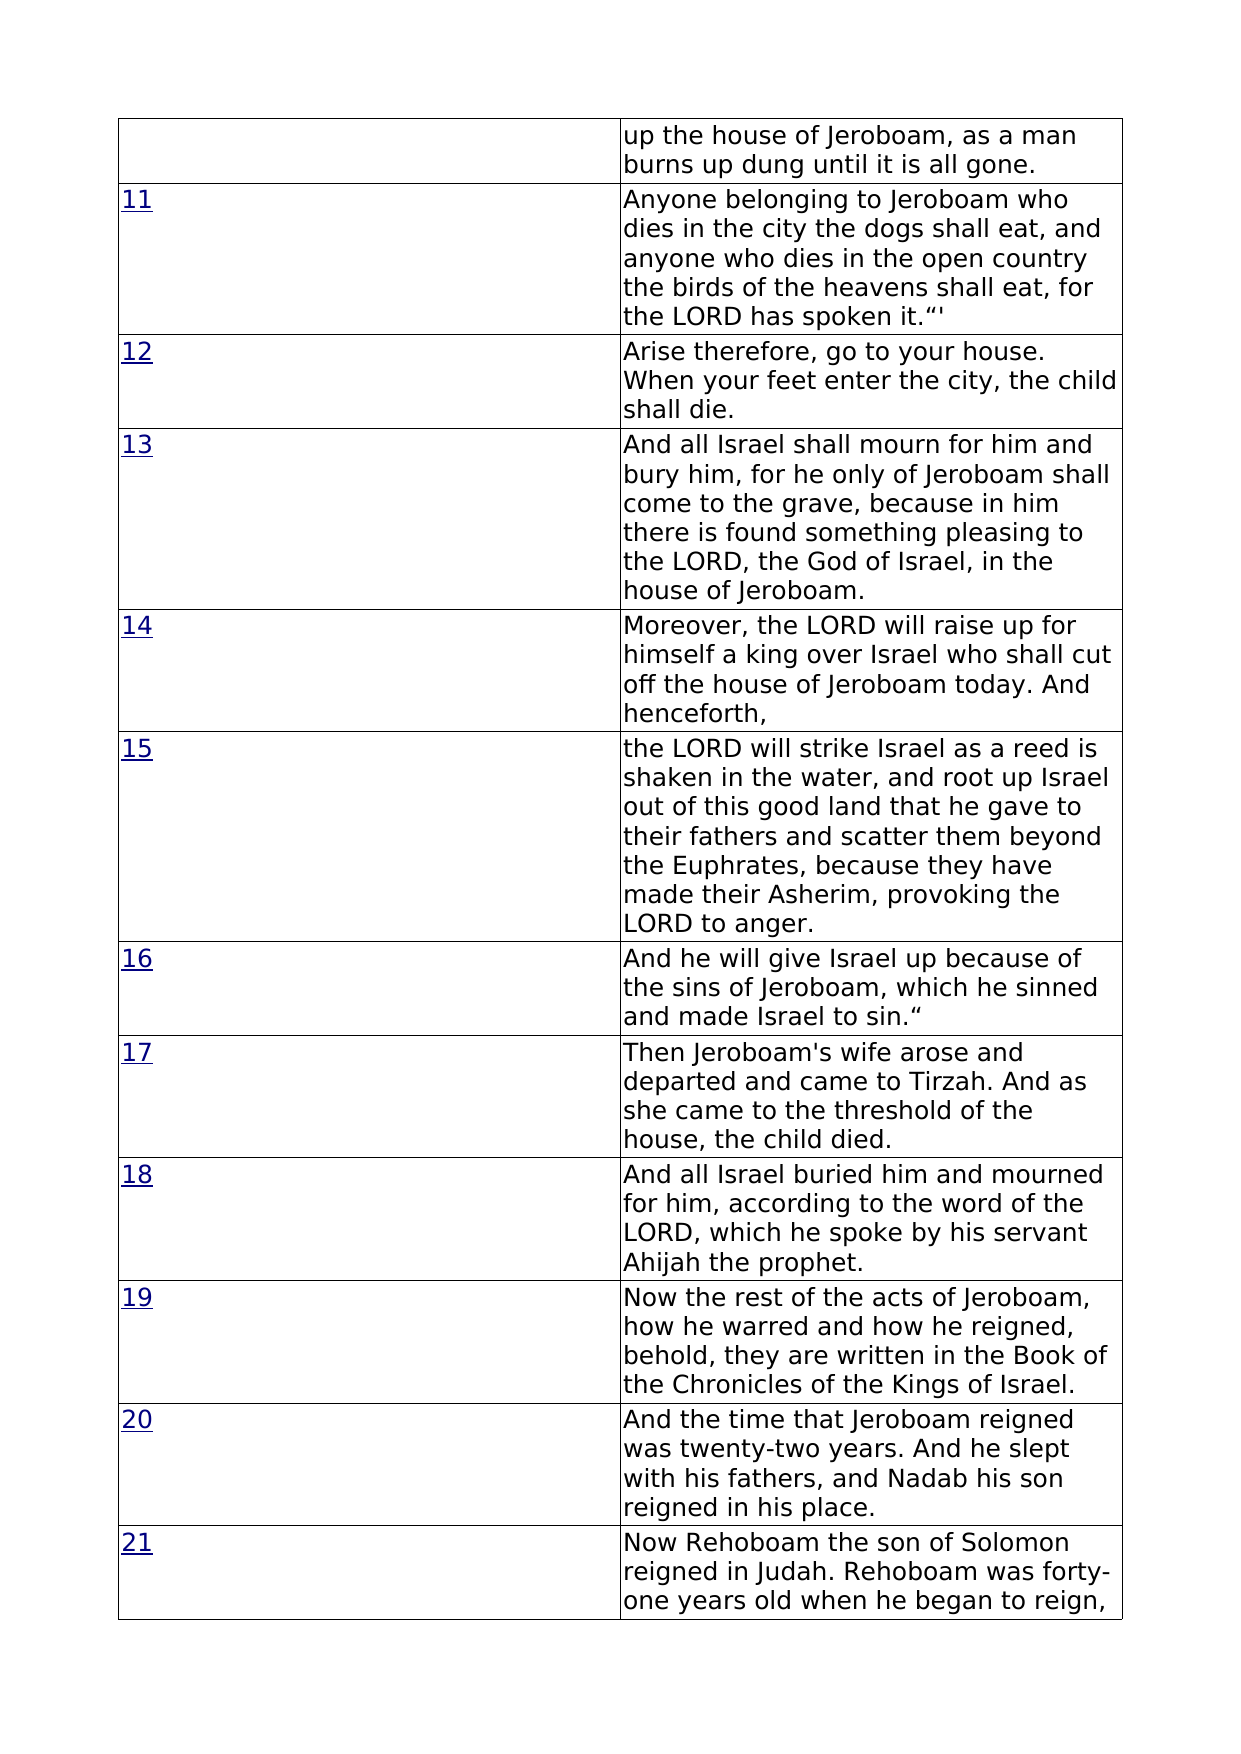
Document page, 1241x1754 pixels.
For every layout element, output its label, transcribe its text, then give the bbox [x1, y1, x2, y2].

table_cell 12 [119, 335, 620, 428]
table_cell Moreover, the LORD will raise up for himself a king over Israel who shall cut off the house of Jeroboam today. And henceforth, [621, 610, 1122, 731]
table_cell 20 [119, 1404, 620, 1525]
table_cell Now the rest of the acts of Jeroboam, how he warred and how he reigned, behold, they are written in the Book of the Chronicles of the Kings of Israel. [621, 1281, 1122, 1402]
table_cell 19 [119, 1281, 620, 1402]
table_cell And he will give Israel up because of the sins of Jeroboam, which he sinned and made Israel to sin.“ [621, 942, 1122, 1035]
table_cell 21 [119, 1526, 620, 1618]
table_cell And all Israel buried him and mourned for him, according to the word of the LORD, which he spoke by his servant Ahijah the prophet. [621, 1158, 1122, 1280]
table_cell And all Israel shall mourn for him and bury him, for he only of Jeroboam shall come to the grave, because in him there is found something pleasing to the LORD, the God of Israel, in the house of Jeroboam. [621, 429, 1122, 608]
table_cell And the time that Jeroboam reigned was twenty-two years. And he slept with his fathers, and Nadab his son reigned in his place. [621, 1404, 1122, 1525]
table_cell 13 [119, 429, 620, 608]
table_cell 16 [119, 942, 620, 1035]
table_cell the LORD will strike Israel as a reed is shaken in the water, and root up Israel out of this good land that he gave to their fathers and scatter them beyond the Euphrates, because they have made their Asherim, provoking the LORD to anger. [621, 732, 1122, 941]
table_cell 18 [119, 1158, 620, 1280]
table_cell Then Jeroboam's wife arose and departed and came to Tirzah. And as she came to the threshold of the house, the child died. [621, 1036, 1122, 1157]
table_cell 17 [119, 1036, 620, 1157]
table_cell Arise therefore, go to your house. When your feet enter the city, the child shall die. [621, 335, 1122, 428]
table_cell 11 [119, 184, 620, 334]
table_cell 14 [119, 610, 620, 731]
table_cell up the house of Jeroboam, as a man burns up dung until it is all gone. [621, 119, 1122, 182]
table_cell Anyone belonging to Jeroboam who dies in the city the dogs shall eat, and anyone who dies in the open country the birds of the heavens shall eat, for the LORD has spoken it.“' [621, 184, 1122, 334]
table_cell 15 [119, 732, 620, 941]
table_cell Now Rehoboam the son of Solomon reigned in Judah. Rehoboam was forty-one years old when he began to reign, [621, 1526, 1122, 1618]
table_cell [119, 119, 620, 182]
